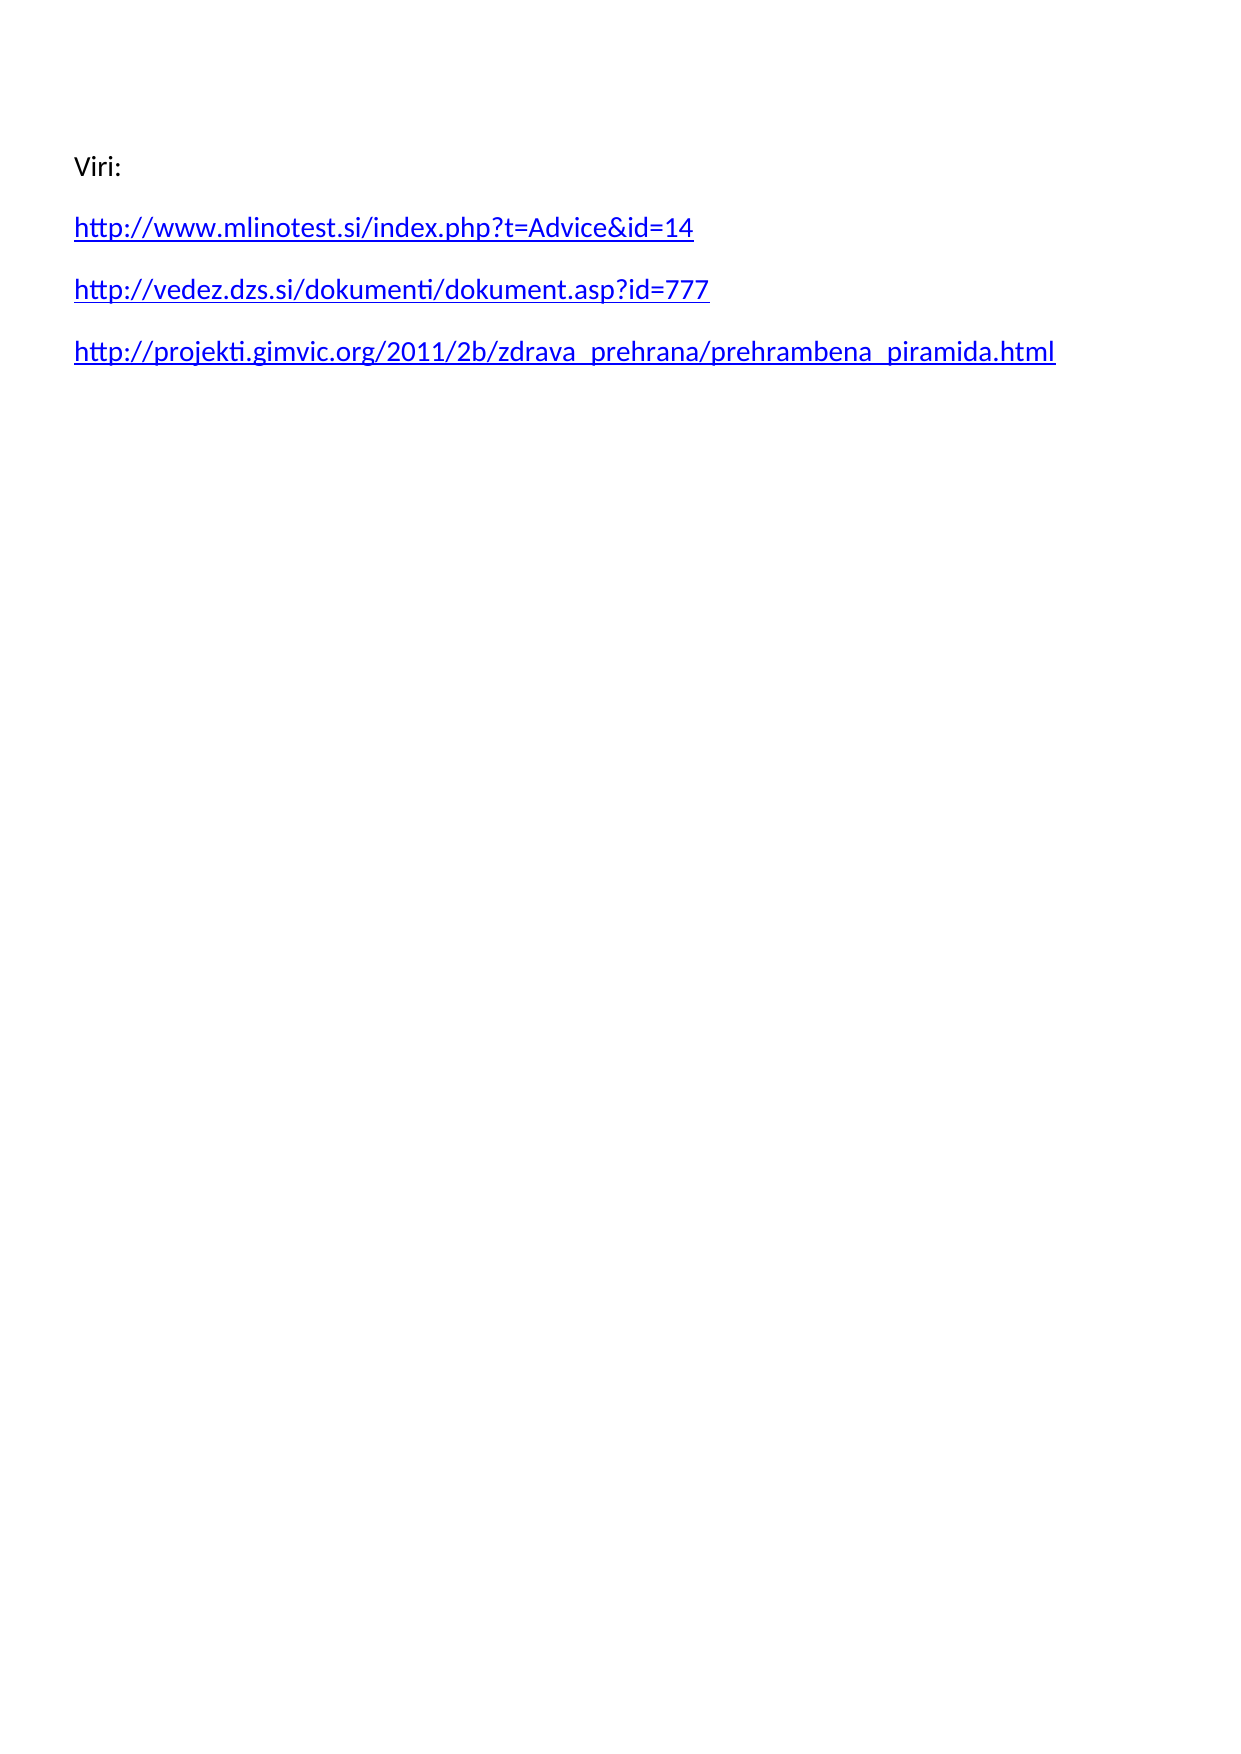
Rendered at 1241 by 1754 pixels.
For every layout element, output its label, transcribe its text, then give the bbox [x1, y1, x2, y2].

text http://projekti.gimvic.org/2011/2b/zdrava_prehrana/prehrambena_piramida.html [74, 333, 1167, 368]
text http://vedez.dzs.si/dokumenti/dokument.asp?id=777 [74, 271, 1167, 307]
text http://www.mlinotest.si/index.php?t=Advice&id=14 [74, 209, 1167, 245]
text Viri: [74, 148, 1167, 183]
